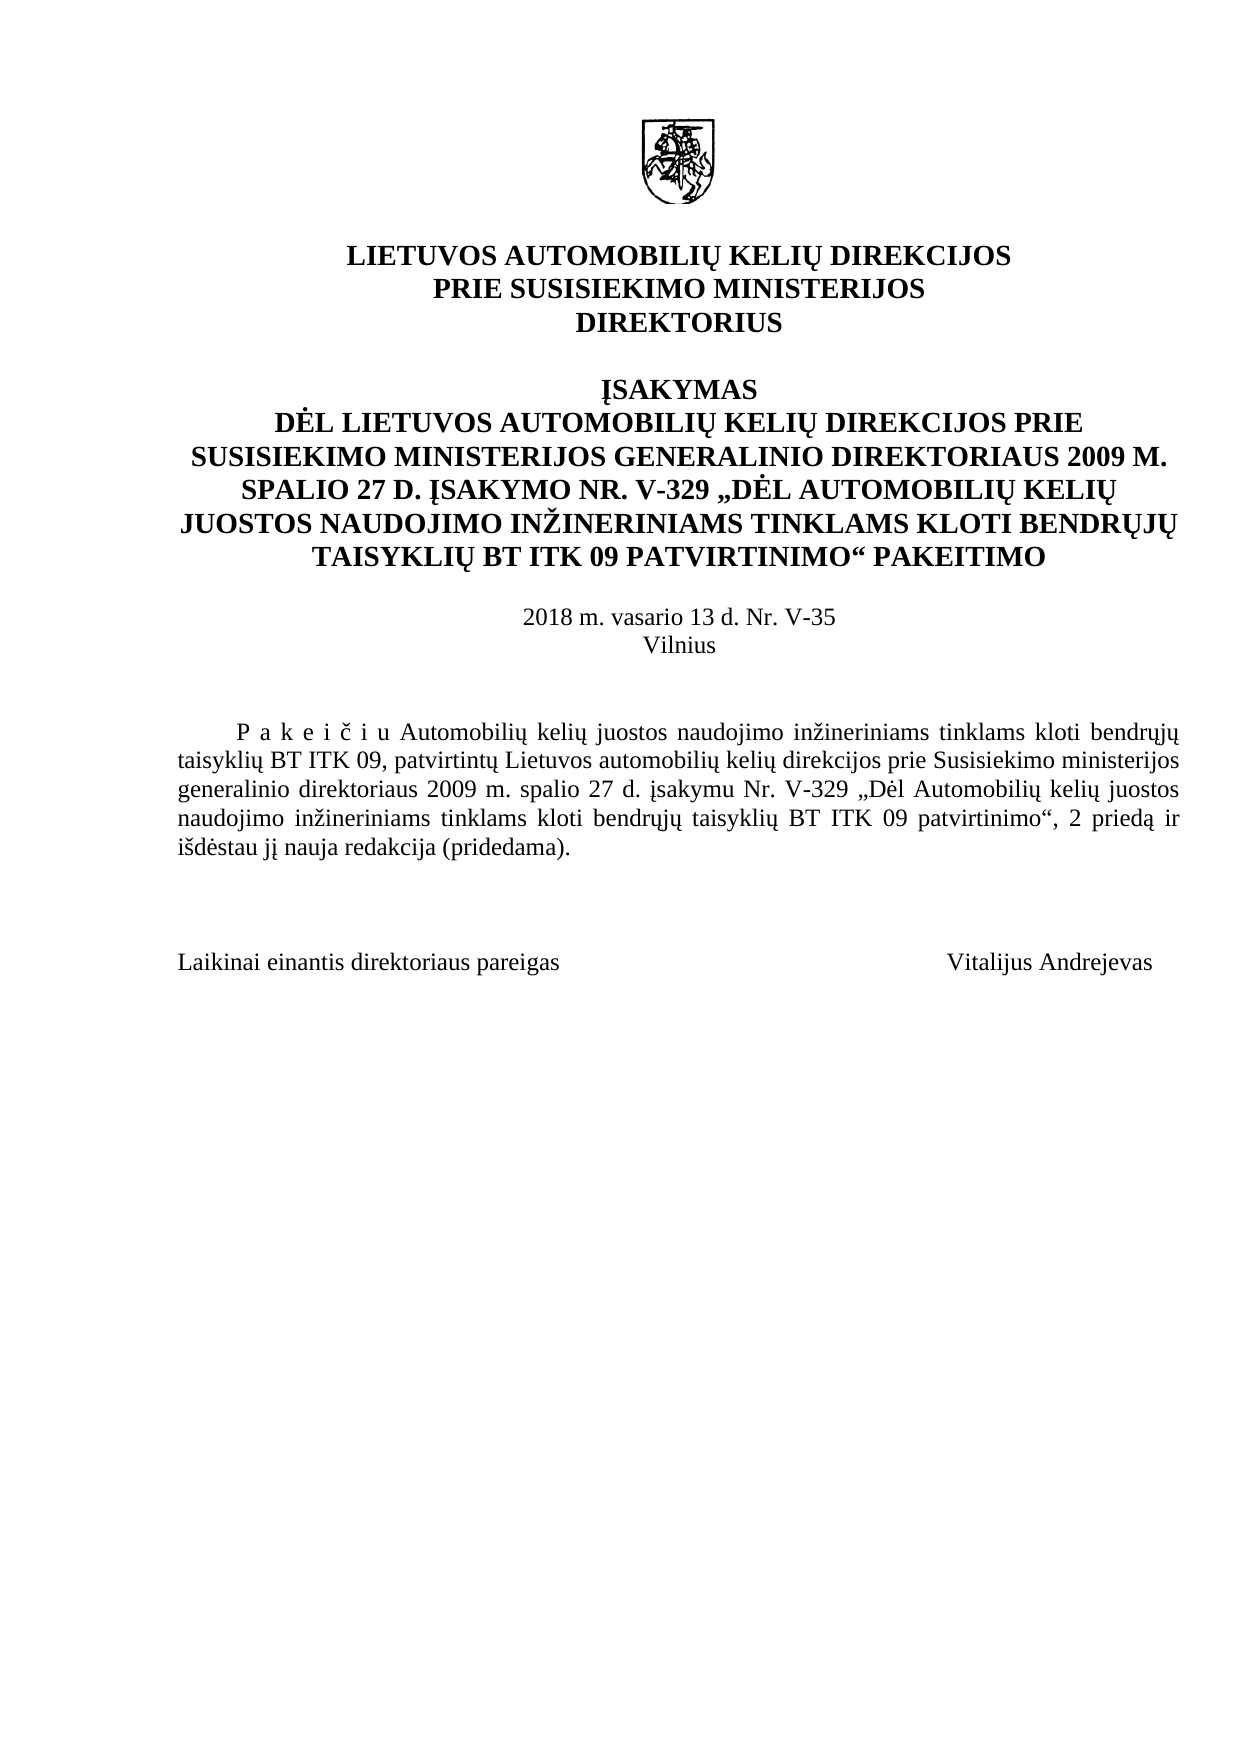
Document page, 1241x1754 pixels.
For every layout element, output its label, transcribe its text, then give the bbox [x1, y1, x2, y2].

text Laikinai einantis direktoriaus pareigas Vitalijus Andrejevas [177, 947, 1181, 976]
text ĮSAKYMAS [177, 372, 1181, 405]
text LIETUVOS AUTOMOBILIŲ KELIŲ DIREKCIJOS [177, 238, 1181, 271]
text 2018 m. vasario 13 d. Nr. V-35 [177, 602, 1181, 631]
text DIREKTORIUS [177, 305, 1181, 338]
text Vilnius [177, 631, 1181, 659]
text P a k e i č i u Automobilių kelių juostos naudojimo inžineriniams tinklams kloti bendrųjų taisyklių BT ITK 09, patvirtintų Lietuvos automobilių kelių direkcijos prie Susisiekimo ministerijos generalinio direktoriaus 2009 m. spalio 27 d. įsakymu Nr. V-329 „Dėl Automobilių kelių juostos naudojimo inžineriniams tinklams kloti bendrųjų taisyklių BT ITK 09 patvirtinimo“, 2 priedą ir išdėstau jį nauja redakcija (pridedama). [177, 717, 1181, 861]
text DĖL LIETUVOS AUTOMOBILIŲ KELIŲ DIREKCIJOS PRIE SUSISIEKIMO MINISTERIJOS GENERALINIO DIREKTORIAUS 2009 M. SPALIO 27 D. ĮSAKYMO NR. V-329 „DĖL AUTOMOBILIŲ KELIŲ JUOSTOS NAUDOJIMO INŽINERINIAMS TINKLAMS KLOTI BENDRŲJŲ TAISYKLIŲ BT ITK 09 PATVIRTINIMO“ PAKEITIMO [177, 405, 1181, 573]
text PRIE SUSISIEKIMO MINISTERIJOS [177, 271, 1181, 305]
